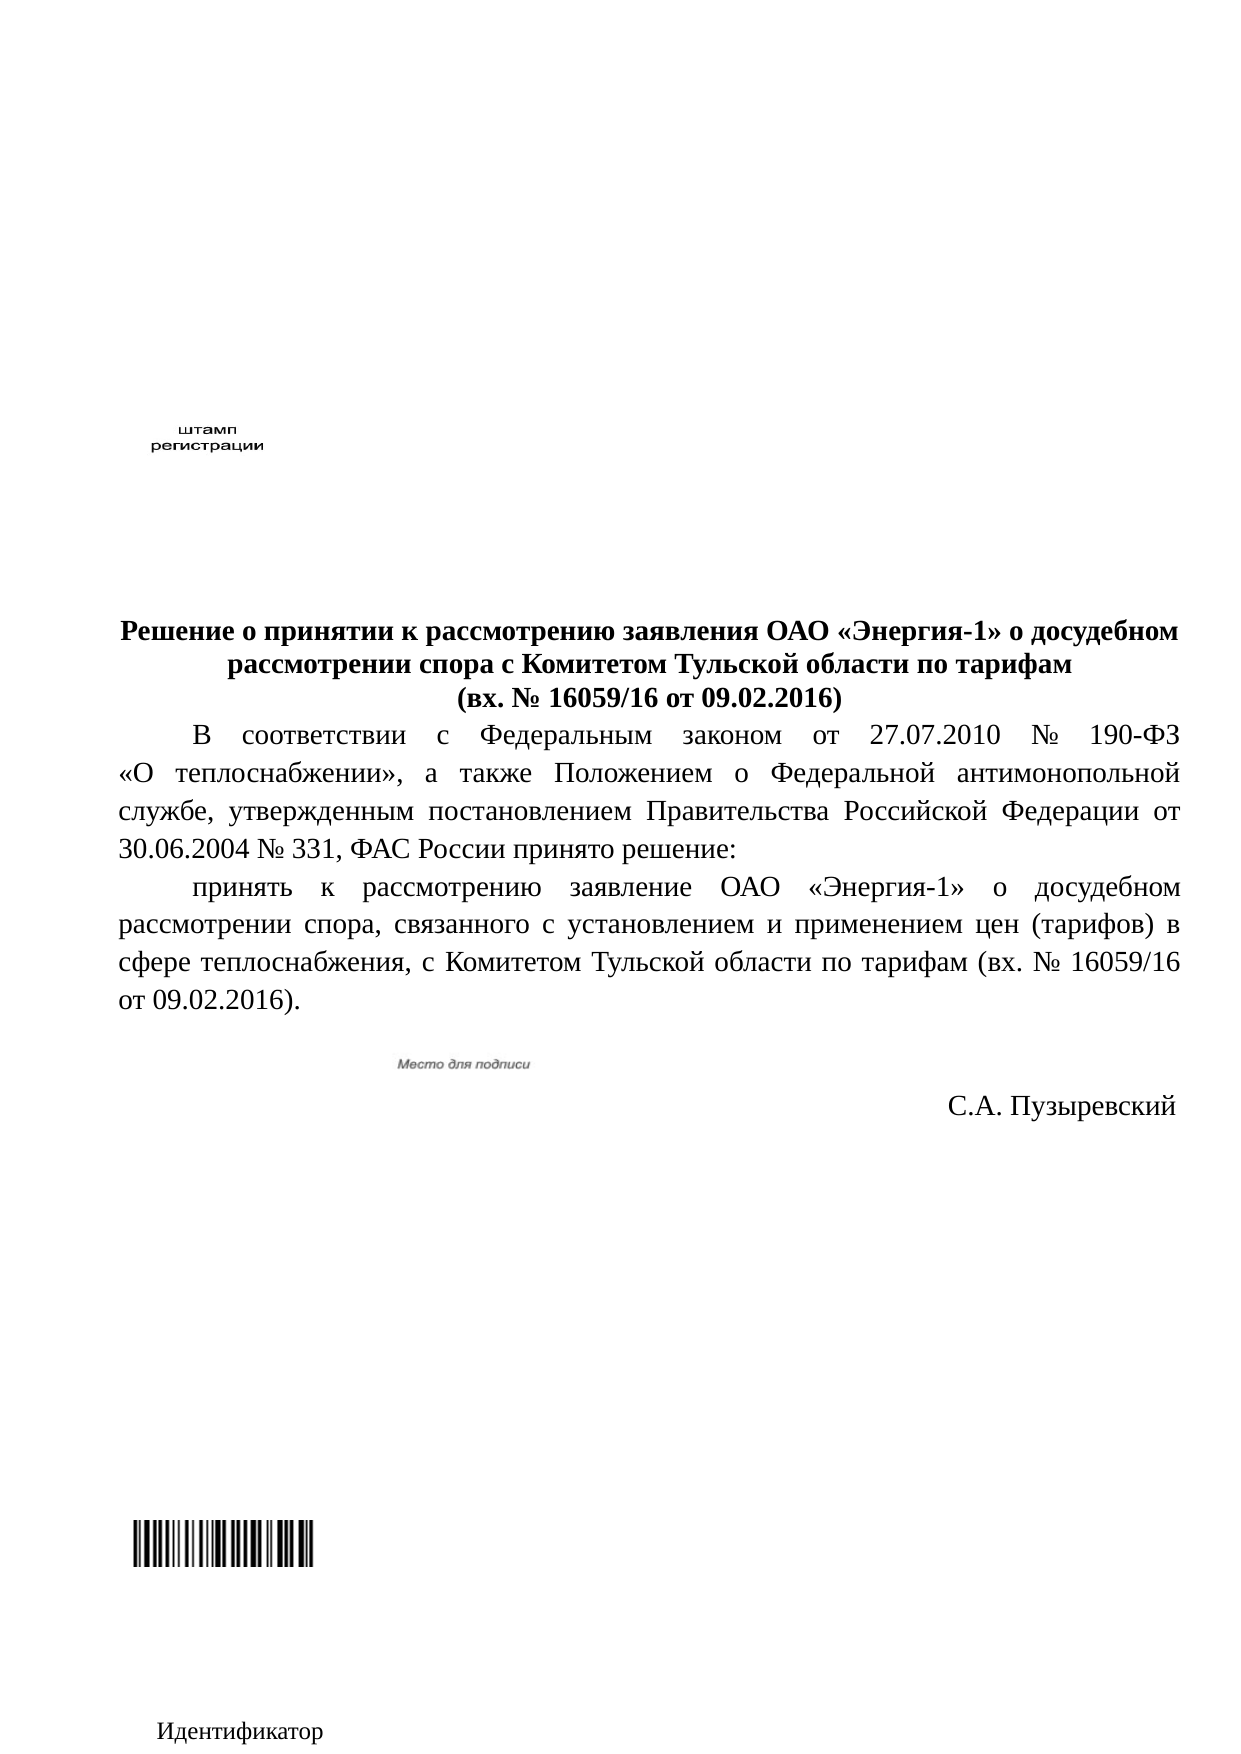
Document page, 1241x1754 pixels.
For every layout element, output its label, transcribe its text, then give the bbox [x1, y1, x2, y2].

table_header С.А. Пузыревский [832, 1016, 1182, 1281]
text Решение о принятии к рассмотрению заявления ОАО «Энергия-1» о досудебном рассмотрении спора с Комитетом Тульской области по тарифам [118, 613, 1181, 680]
picture [118, 1520, 331, 1567]
text принять к рассмотрению заявление ОАО «Энергия-1» о досудебном рассмотрении спора, связанного с установлением и применением цен (тарифов) в сфере теплоснабжения, с Комитетом Тульской области по тарифам (вх. № 16059/16 от 09.02.2016). [118, 864, 1181, 1016]
table_cell [353, 1281, 832, 1326]
table_cell [118, 1281, 352, 1326]
table_header [664, 118, 1181, 555]
picture [140, 416, 270, 458]
table_cell [832, 1281, 1182, 1326]
picture [364, 1028, 553, 1108]
text (вх. № 16059/16 от 09.02.2016) [118, 680, 1181, 713]
text В соответствии с Федеральным законом от 27.07.2010 № 190-ФЗ «О теплоснабжении», а также Положением о Федеральной антимонопольной службе, утвержденным постановлением Правительства Российской Федерации от 30.06.2004 № 331, ФАС России принято решение: [118, 713, 1181, 864]
table_header [353, 1016, 832, 1281]
table_header [118, 1016, 352, 1281]
